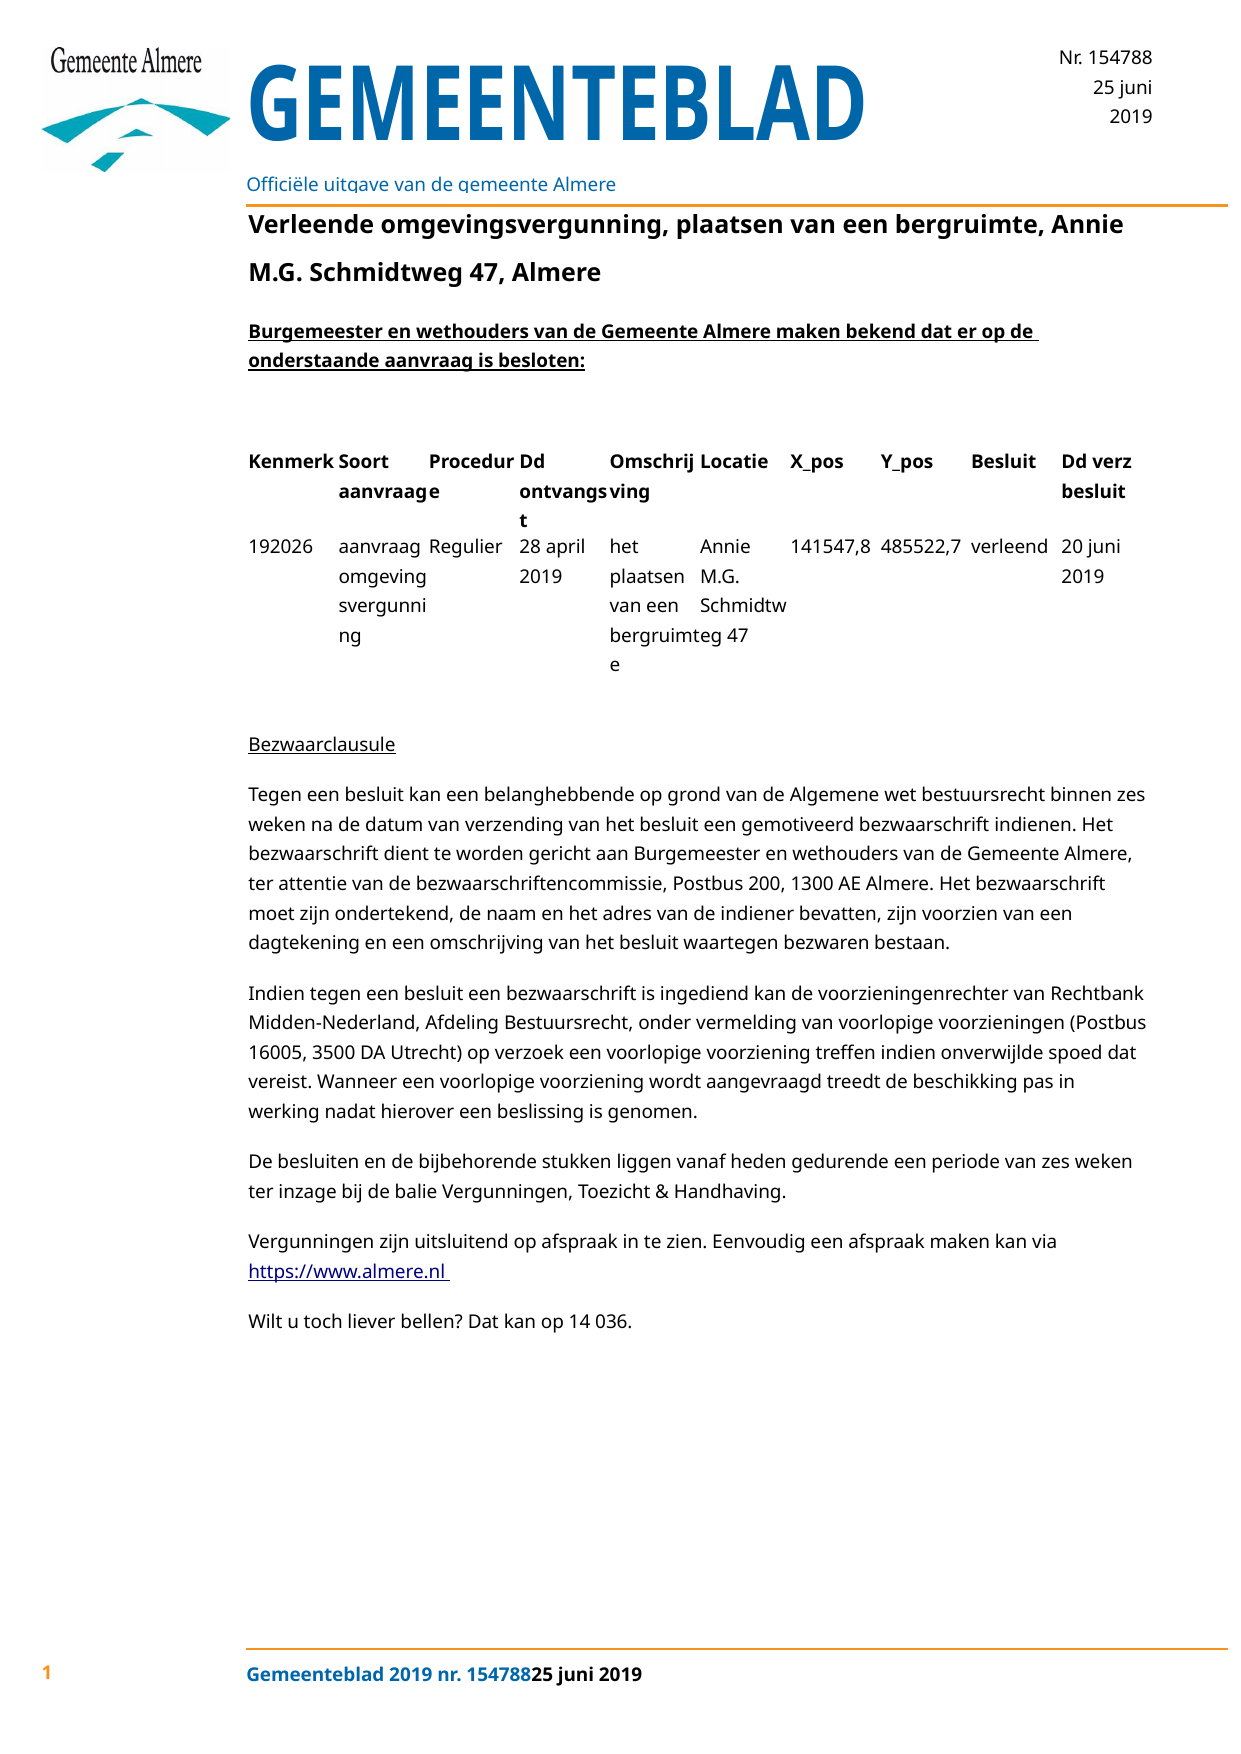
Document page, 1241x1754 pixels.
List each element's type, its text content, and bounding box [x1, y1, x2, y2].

text Wilt u toch liever bellen? Dat kan op 14 036. [248, 1308, 1152, 1334]
table_cell aanvraag omgevingsvergunning [338, 533, 429, 677]
table_header Dd verz besluit [1061, 449, 1152, 533]
table_cell Regulier [429, 533, 519, 677]
table_cell 485522,7 [881, 533, 971, 677]
text Vergunningen zijn uitsluitend op afspraak in te zien. Eenvoudig een afspraak maken kan via https://www.almere.nl [248, 1228, 1152, 1284]
table_cell 20 juni 2019 [1061, 533, 1152, 677]
table_header Procedure [429, 449, 519, 533]
text Bezwaarclausule [248, 731, 1152, 757]
text Verleende omgevingsvergunning, plaatsen van een bergruimte, Annie M.G. Schmidtweg 47, Almere [248, 207, 1152, 288]
table_cell 28 april 2019 [519, 533, 609, 677]
table_header Y_pos [881, 449, 971, 533]
table_header Dd ontvangst [519, 449, 609, 533]
table_cell het plaatsen van een bergruimte [609, 533, 700, 677]
picture [41, 47, 231, 172]
table_header Soort aanvraag [338, 449, 429, 533]
table_header Locatie [700, 449, 790, 533]
text Burgemeester en wethouders van de Gemeente Almere maken bekend dat er op de onderstaande aanvraag is besloten: [248, 318, 1152, 373]
table_cell verleend [971, 533, 1061, 677]
table_header X_pos [790, 449, 881, 533]
text Indien tegen een besluit een bezwaarschrift is ingediend kan de voorzieningenrechter van Rechtbank Midden-Nederland, Afdeling Bestuursrecht, onder vermelding van voorlopige voorzieningen (Postbus 16005, 3500 DA Utrecht) op verzoek een voorlopige voorziening treffen indien onverwijlde spoed dat vereist. Wanneer een voorlopige voorziening wordt aangevraagd treedt de beschikking pas in werking nadat hierover een beslissing is genomen. [248, 980, 1152, 1124]
text Tegen een besluit kan een belanghebbende op grond van de Algemene wet bestuursrecht binnen zes weken na de datum van verzending van het besluit een gemotiveerd bezwaarschrift indienen. Het bezwaarschrift dient te worden gericht aan Burgemeester en wethouders van de Gemeente Almere, ter attentie van de bezwaarschriftencommissie, Postbus 200, 1300 AE Almere. Het bezwaarschrift moet zijn ondertekend, de naam en het adres van de indiener bevatten, zijn voorzien van een dagtekening en een omschrijving van het besluit waartegen bezwaren bestaan. [248, 781, 1152, 955]
table_header Kenmerk [248, 449, 338, 533]
text De besluiten en de bijbehorende stukken liggen vanaf heden gedurende een periode van zes weken ter inzage bij de balie Vergunningen, Toezicht & Handhaving. [248, 1148, 1152, 1204]
table_cell 141547,8 [790, 533, 881, 677]
table_cell Annie M.G. Schmidtweg 47 [700, 533, 790, 677]
table_header Omschrijving [609, 449, 700, 533]
table_header Besluit [971, 449, 1061, 533]
table_cell 192026 [248, 533, 338, 677]
